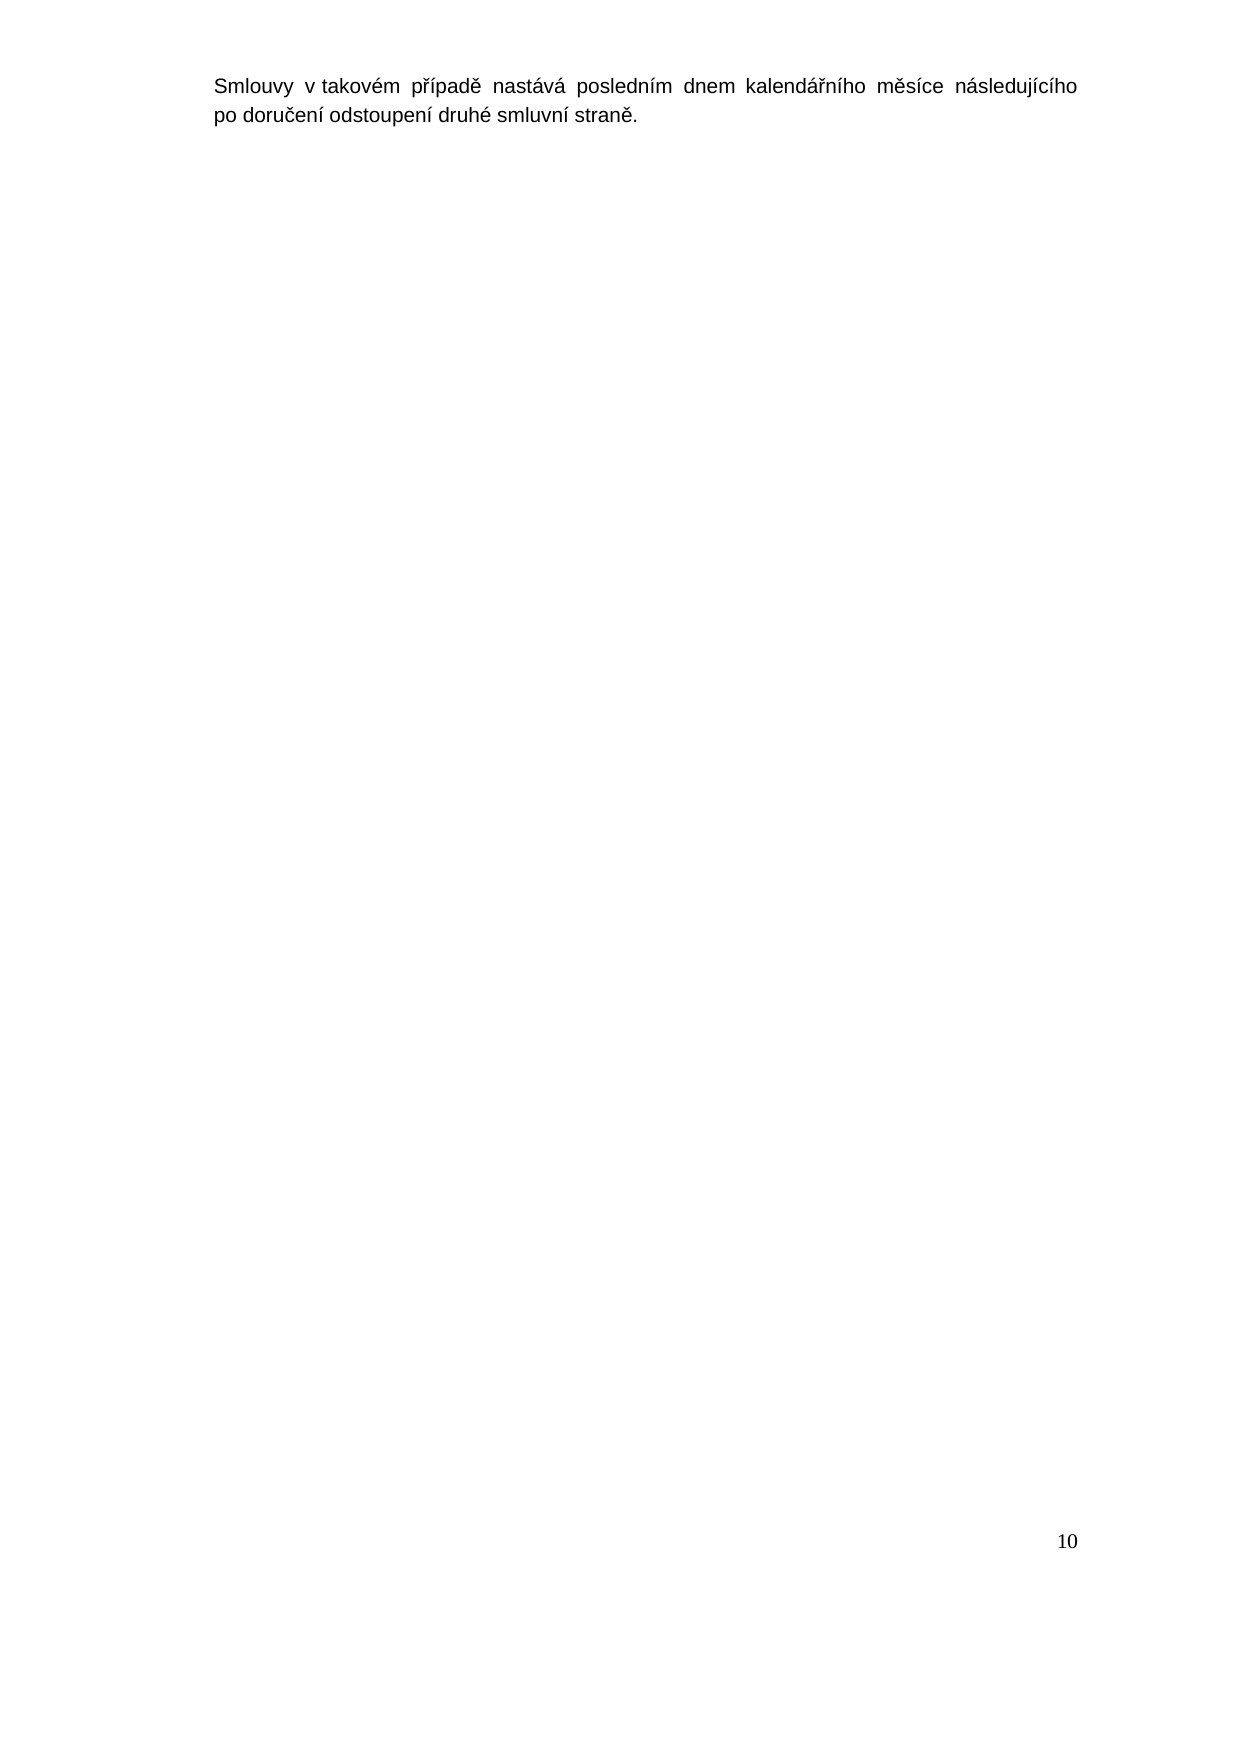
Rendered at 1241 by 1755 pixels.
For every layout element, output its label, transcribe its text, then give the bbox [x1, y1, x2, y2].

list Smlouvy v takovém případě nastává posledním dnem kalendářního měsíce následujícího po doručení odstoupení druhé smluvní straně. [186, 74, 1078, 126]
